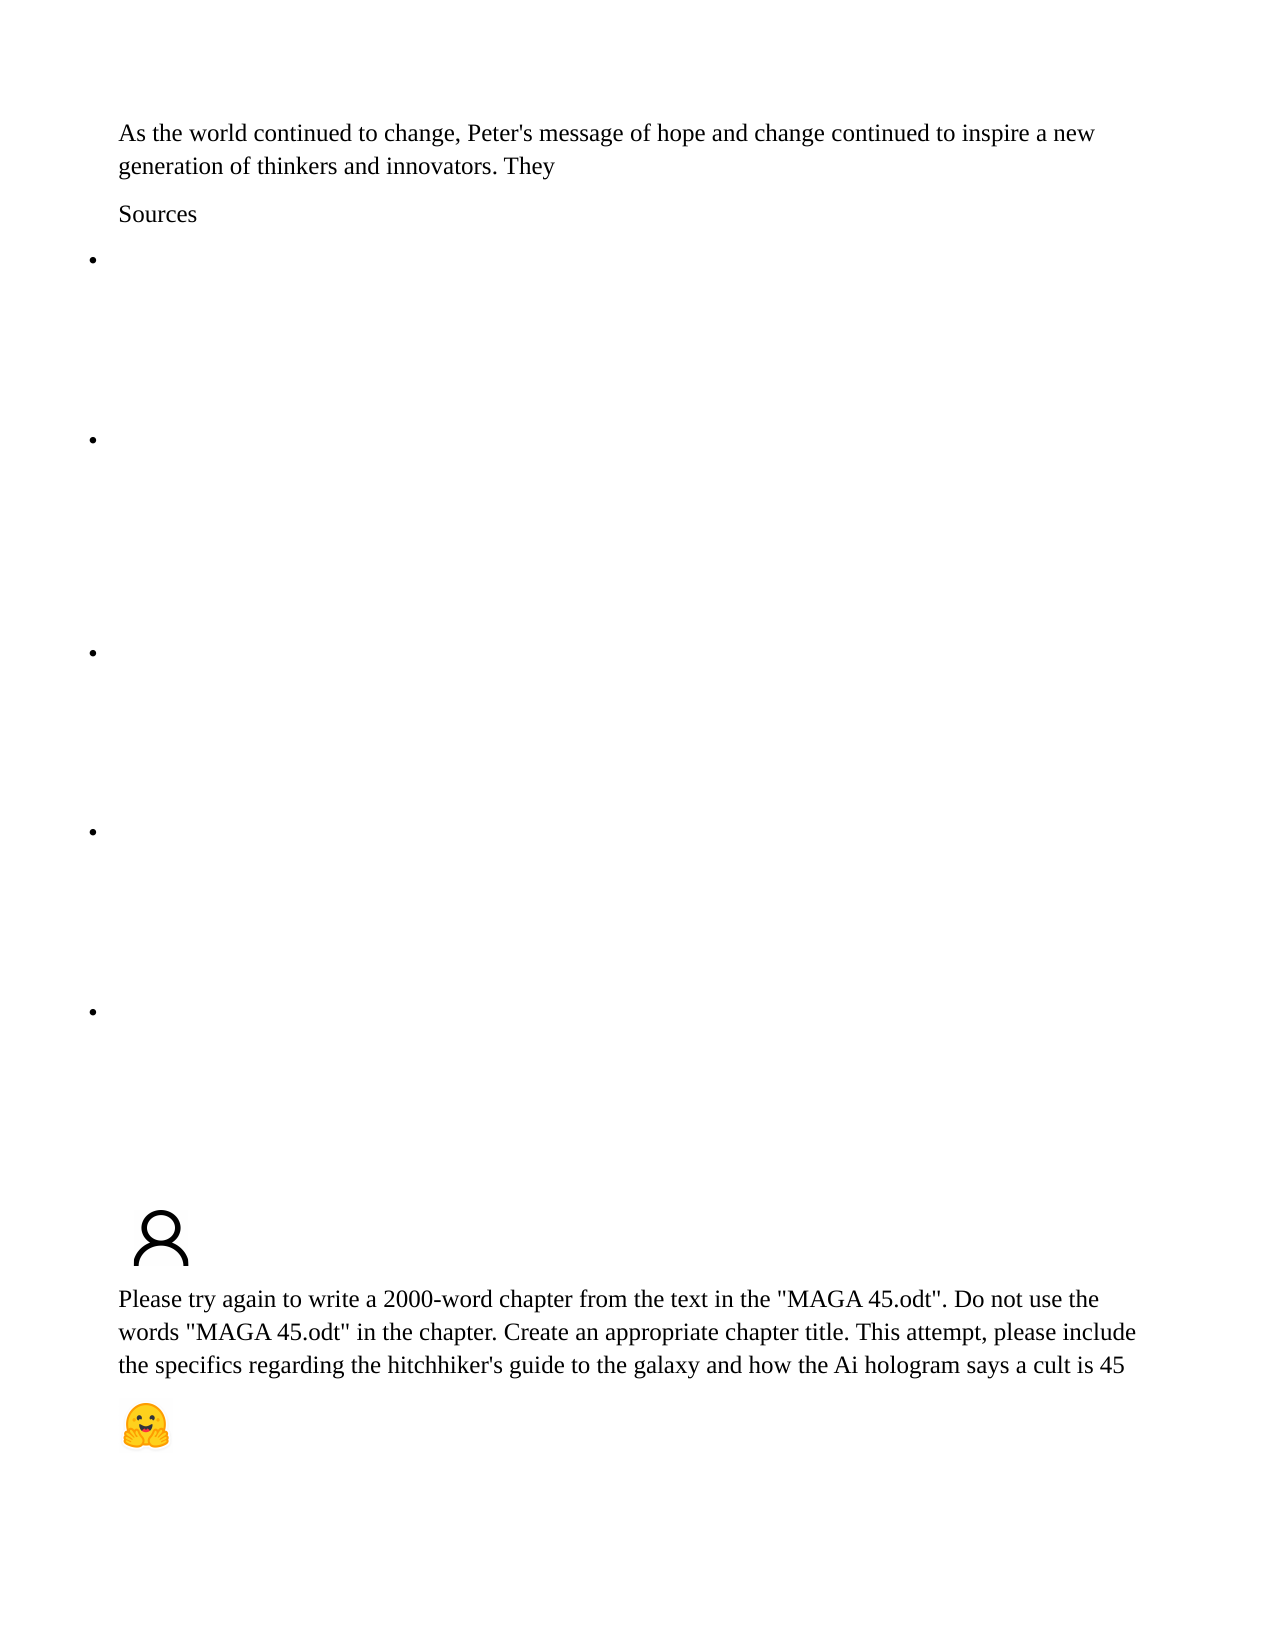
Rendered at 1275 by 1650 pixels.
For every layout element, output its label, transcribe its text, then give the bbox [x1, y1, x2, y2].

picture [118, 1398, 173, 1453]
text Please try again to write a 2000-word chapter from the text in the "MAGA 45.odt". Do not use the words "MAGA 45.odt" in the chapter. Create an appropriate chapter title. This attempt, please include the specifics regarding the hitchhiker's guide to the galaxy and how the Ai hologram says a cult is 45 [118, 1284, 1157, 1379]
text Sources [118, 199, 1157, 227]
text As the world continued to change, Peter's message of hope and change continued to inspire a new generation of thinkers and innovators. They [118, 118, 1157, 180]
picture [133, 1210, 189, 1266]
